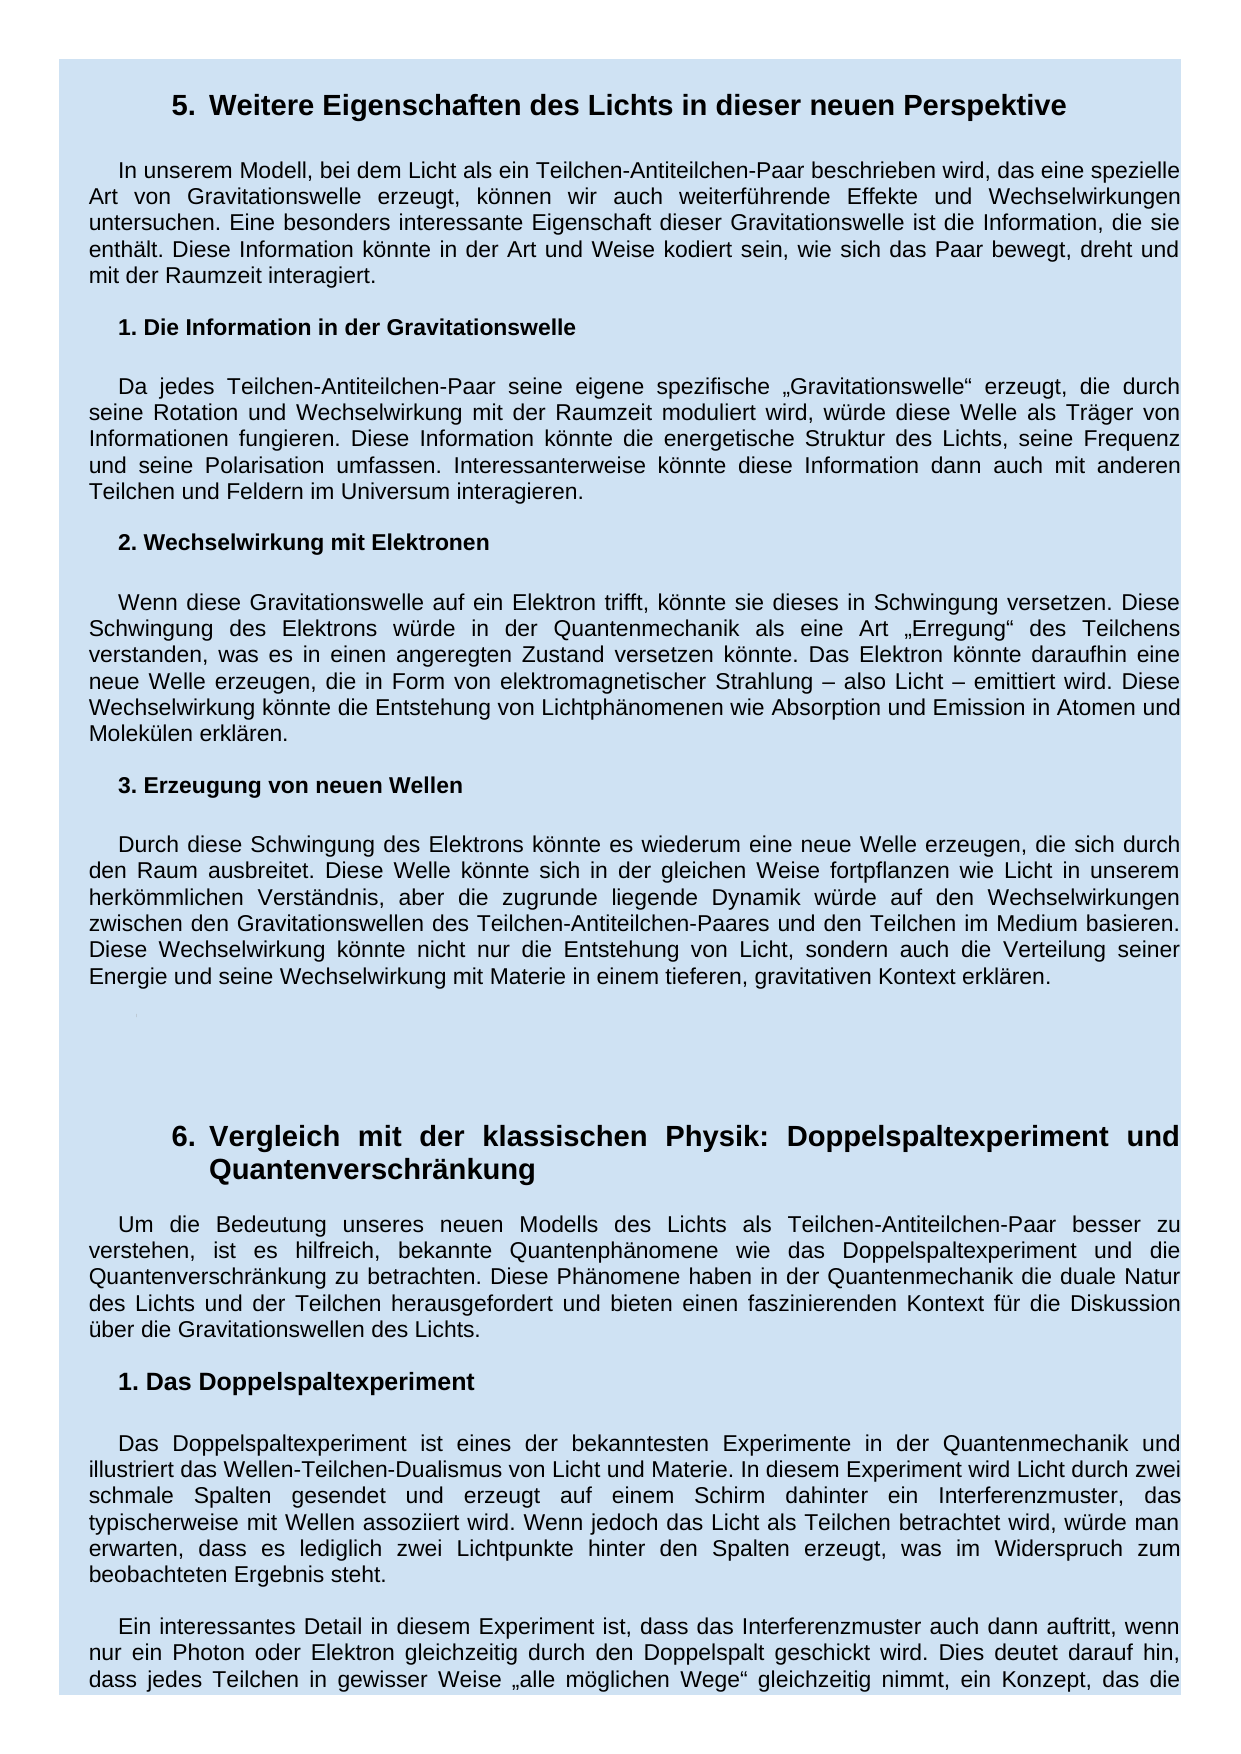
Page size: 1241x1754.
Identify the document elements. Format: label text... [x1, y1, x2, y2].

text Durch diese Schwingung des Elektrons könnte es wiederum eine neue Welle erzeugen, die sich durch den Raum ausbreitet. Diese Welle könnte sich in der gleichen Weise fortpflanzen wie Licht in unserem herkömmlichen Verständnis, aber die zugrunde liegende Dynamik würde auf den Wechselwirkungen zwischen den Gravitationswellen des Teilchen-Antiteilchen-Paares und den Teilchen im Medium basieren. Diese Wechselwirkung könnte nicht nur die Entstehung von Licht, sondern auch die Verteilung seiner Energie und seine Wechselwirkung mit Materie in einem tieferen, gravitativen Kontext erklären. [88, 831, 1181, 989]
text Da jedes Teilchen-Antiteilchen-Paar seine eigene spezifische „Gravitationswelle“ erzeugt, die durch seine Rotation und Wechselwirkung mit der Raumzeit moduliert wird, würde diese Welle als Träger von Informationen fungieren. Diese Information könnte die energetische Struktur des Lichts, seine Frequenz und seine Polarisation umfassen. Interessanterweise könnte diese Information dann auch mit anderen Teilchen und Feldern im Universum interagieren. [88, 373, 1181, 504]
text In unserem Modell, bei dem Licht als ein Teilchen-Antiteilchen-Paar beschrieben wird, das eine spezielle Art von Gravitationswelle erzeugt, können wir auch weiterführende Effekte und Wechselwirkungen untersuchen. Eine besonders interessante Eigenschaft dieser Gravitationswelle ist die Information, die sie enthält. Diese Information könnte in der Art und Weise kodiert sein, wie sich das Paar bewegt, dreht und mit der Raumzeit interagiert. [88, 157, 1181, 288]
text Das Doppelspaltexperiment ist eines der bekanntesten Experimente in der Quantenmechanik und illustriert das Wellen-Teilchen-Dualismus von Licht und Materie. In diesem Experiment wird Licht durch zwei schmale Spalten gesendet und erzeugt auf einem Schirm dahinter ein Interferenzmuster, das typischerweise mit Wellen assoziiert wird. Wenn jedoch das Licht als Teilchen betrachtet wird, würde man erwarten, dass es lediglich zwei Lichtpunkte hinter den Spalten erzeugt, was im Widerspruch zum beobachteten Ergebnis steht. [88, 1430, 1181, 1588]
subtitle Weitere Eigenschaften des Lichts in dieser neuen Perspektive [171, 88, 1181, 122]
subtitle 3. Erzeugung von neuen Wellen [88, 772, 1181, 798]
subtitle 2. Wechselwirkung mit Elektronen [88, 529, 1181, 556]
subtitle 1. Das Doppelspaltexperiment [88, 1367, 1181, 1396]
text Um die Bedeutung unseres neuen Modells des Lichts als Teilchen-Antiteilchen-Paar besser zu verstehen, ist es hilfreich, bekannte Quantenphänomene wie das Doppelspaltexperiment und die Quantenverschränkung zu betrachten. Diese Phänomene haben in der Quantenmechanik die duale Natur des Lichts und der Teilchen herausgefordert und bieten einen faszinierenden Kontext für die Diskussion über die Gravitationswellen des Lichts. [88, 1211, 1181, 1342]
list Vergleich mit der klassischen Physik: Doppelspaltexperiment und Quantenverschränkung [171, 1118, 1181, 1186]
subtitle 1. Die Information in der Gravitationswelle [88, 313, 1181, 340]
text Ein interessantes Detail in diesem Experiment ist, dass das Interferenzmuster auch dann auftritt, wenn nur ein Photon oder Elektron gleichzeitig durch den Doppelspalt geschickt wird. Dies deutet darauf hin, dass jedes Teilchen in gewisser Weise „alle möglichen Wege“ gleichzeitig nimmt, ein Konzept, das die [88, 1613, 1181, 1692]
text Wenn diese Gravitationswelle auf ein Elektron trifft, könnte sie dieses in Schwingung versetzen. Diese Schwingung des Elektrons würde in der Quantenmechanik als eine Art „Erregung“ des Teilchens verstanden, was es in einen angeregten Zustand versetzen könnte. Das Elektron könnte daraufhin eine neue Welle erzeugen, die in Form von elektromagnetischer Strahlung – also Licht – emittiert wird. Diese Wechselwirkung könnte die Entstehung von Lichtphänomenen wie Absorption und Emission in Atomen und Molekülen erklären. [88, 588, 1181, 747]
